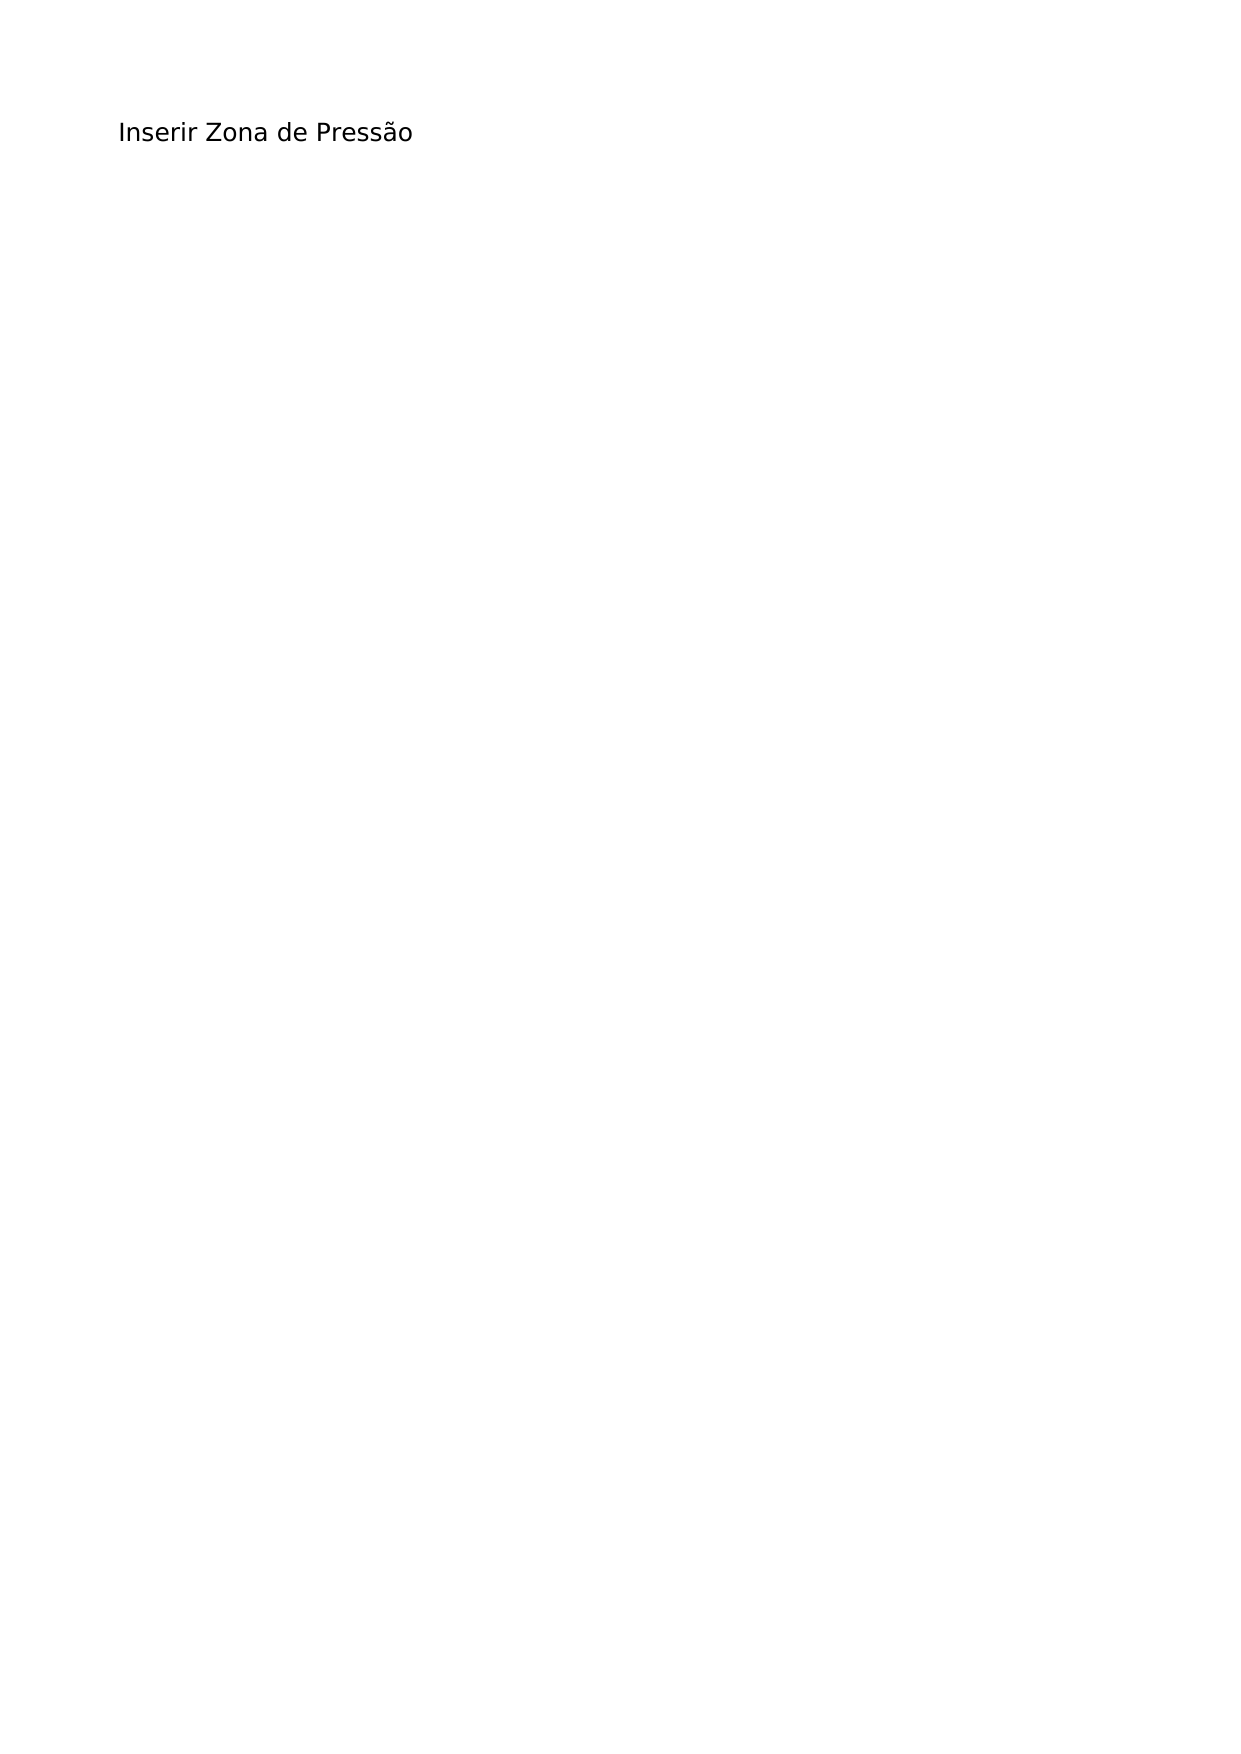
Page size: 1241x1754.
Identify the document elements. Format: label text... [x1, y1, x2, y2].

text Inserir Zona de Pressão [118, 118, 1122, 147]
